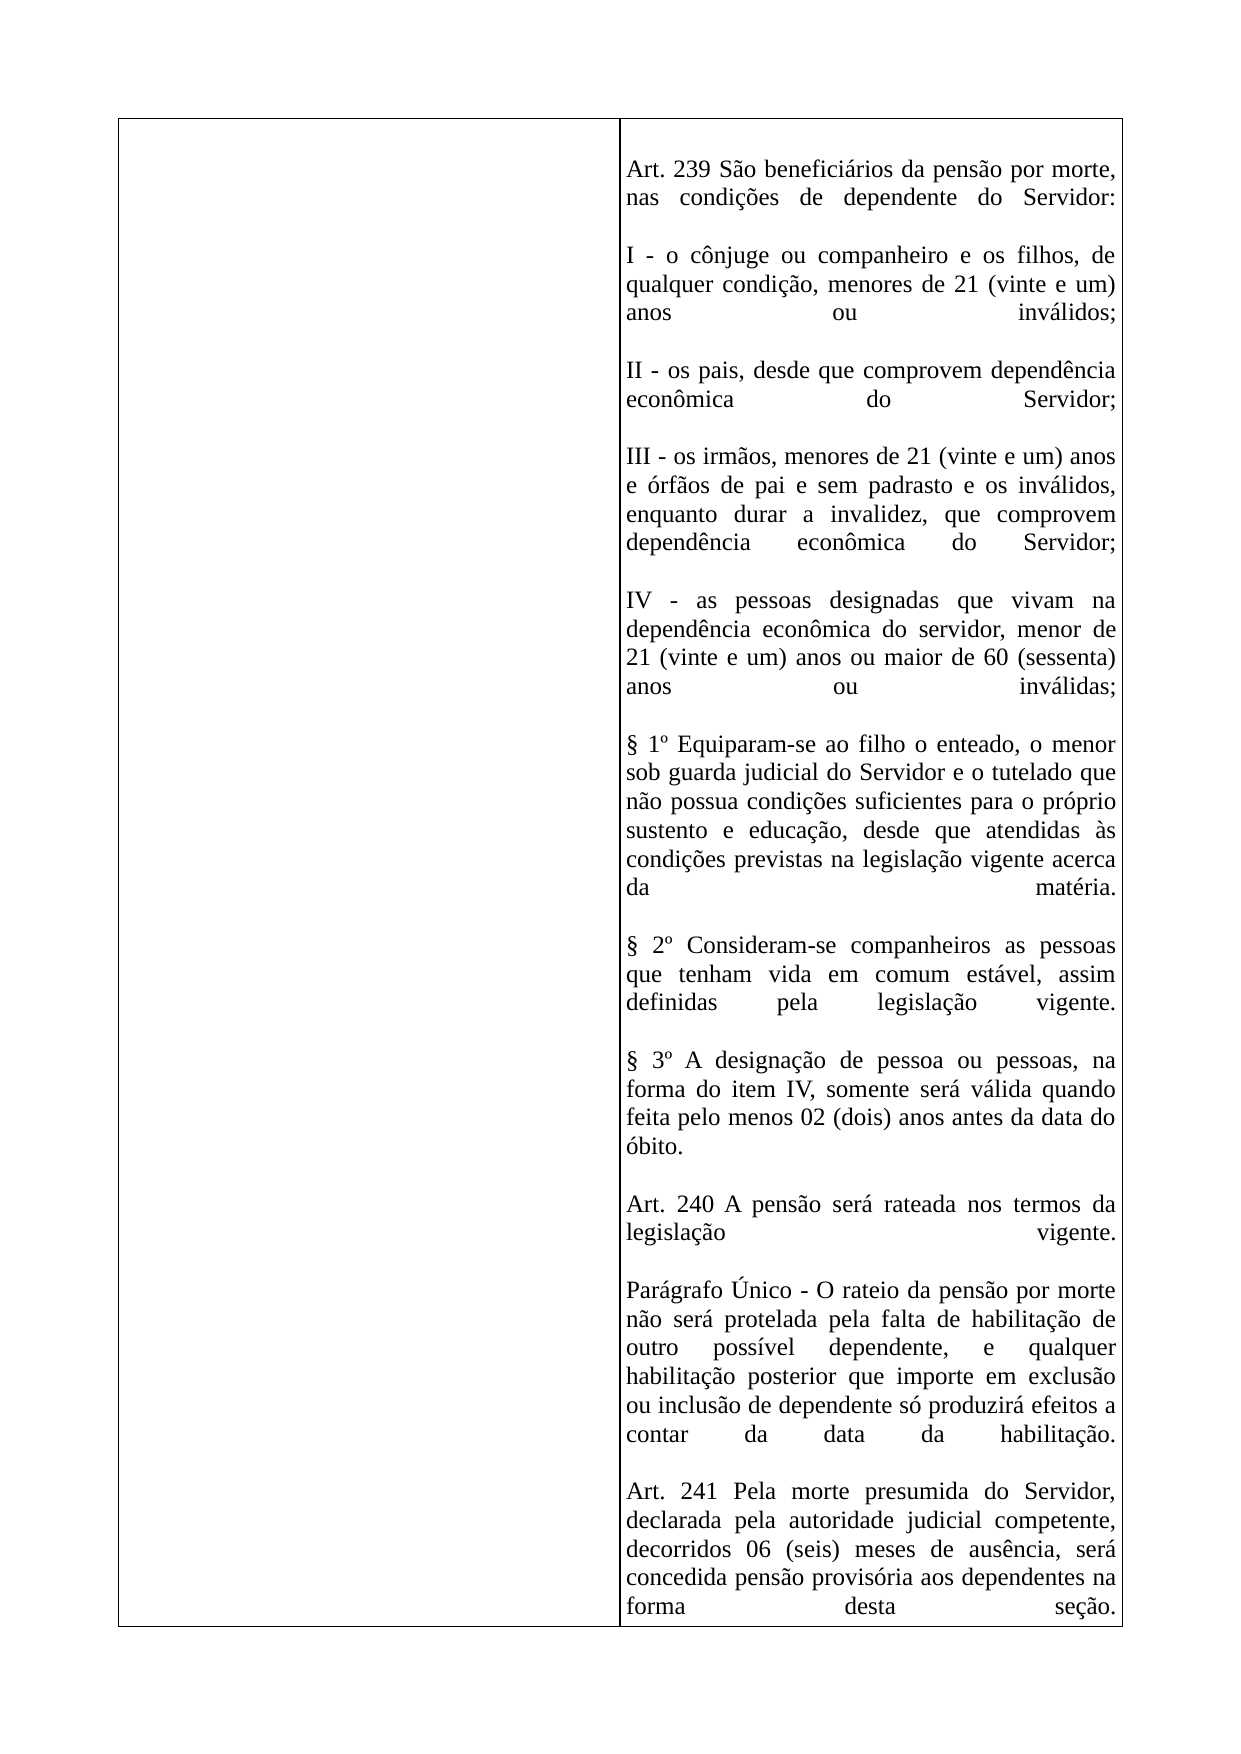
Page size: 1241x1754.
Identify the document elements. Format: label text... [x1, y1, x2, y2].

table_cell [119, 119, 619, 1626]
table_cell Art. 239 São beneficiários da pensão por morte, nas condições de dependente do Servidor: I - o cônjuge ou companheiro e os filhos, de qualquer condição, menores de 21 (vinte e um) anos ou inválidos; II - os pais, desde que comprovem dependência econômica do Servidor; III - os irmãos, menores de 21 (vinte e um) anos e órfãos de pai e sem padrasto e os inválidos, enquanto durar a invalidez, que comprovem dependência econômica do Servidor; IV - as pessoas designadas que vivam na dependência econômica do servidor, menor de 21 (vinte e um) anos ou maior de 60 (sessenta) anos ou inválidas; § 1º Equiparam-se ao filho o enteado, o menor sob guarda judicial do Servidor e o tutelado que não possua condições suficientes para o próprio sustento e educação, desde que atendidas às condições previstas na legislação vigente acerca da matéria. § 2º Consideram-se companheiros as pessoas que tenham vida em comum estável, assim definidas pela legislação vigente. § 3º A designação de pessoa ou pessoas, na forma do item IV, somente será válida quando feita pelo menos 02 (dois) anos antes da data do óbito. Art. 240 A pensão será rateada nos termos da legislação vigente. Parágrafo Único - O rateio da pensão por morte não será protelada pela falta de habilitação de outro possível dependente, e qualquer habilitação posterior que importe em exclusão ou inclusão de dependente só produzirá efeitos a contar da data da habilitação. Art. 241 Pela morte presumida do Servidor, declarada pela autoridade judicial competente, decorridos 06 (seis) meses de ausência, será concedida pensão provisória aos dependentes na forma desta seção. [621, 119, 1122, 1626]
